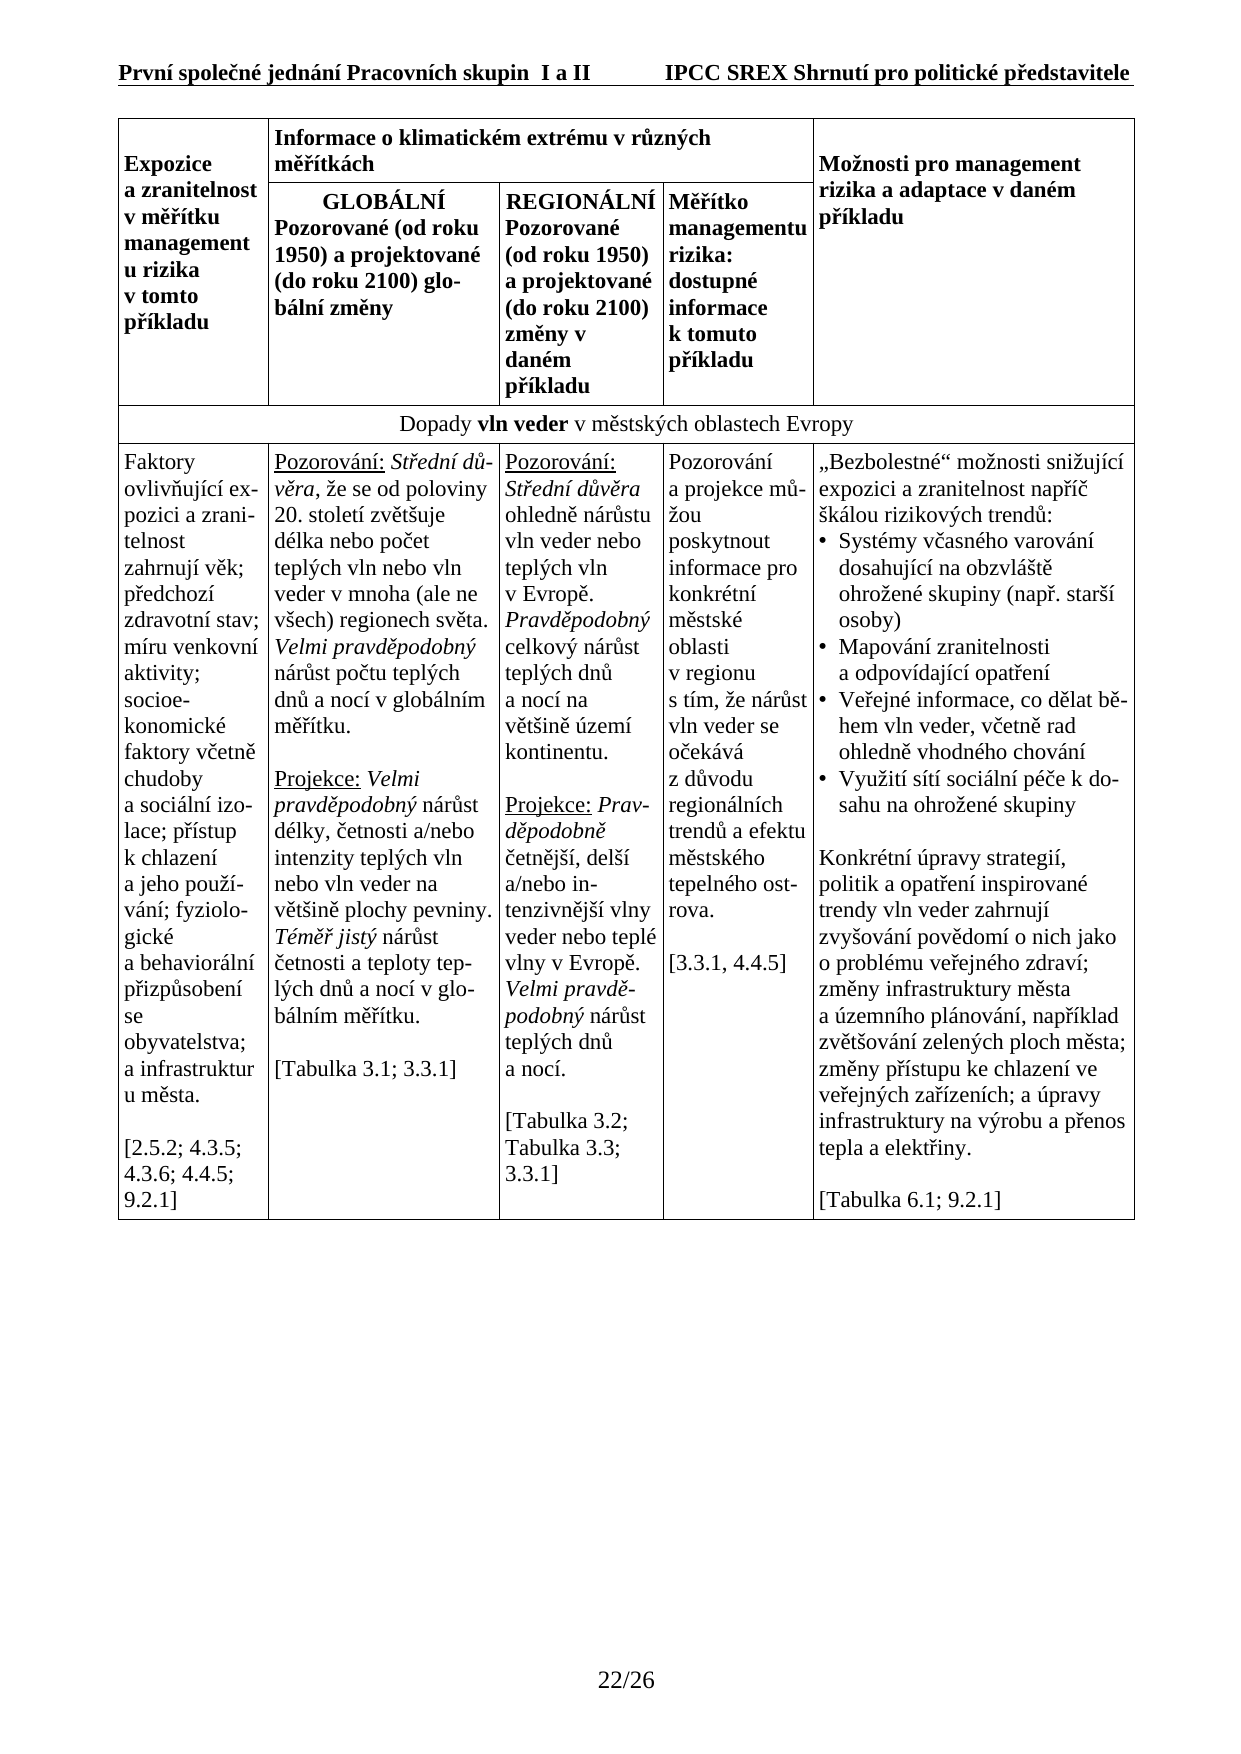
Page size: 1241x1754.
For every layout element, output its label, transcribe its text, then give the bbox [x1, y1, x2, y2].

table_cell Pozorování: Střední dů­věra, že se od poloviny 20. století zvětšuje délka nebo počet teplých vln nebo vln veder v mnoha (ale ne všech) regionech světa. Velmi pravděpodobný nárůst počtu teplých dnů a nocí v globálním mě­řítku. Projekce: Velmi pravdě­podobný nárůst délky, četnosti a/nebo intenzity teplých vln nebo vln ve­der na větši­ně plochy pevni­ny. Téměř jistý nárůst četnosti a teploty tep­lých dnů a nocí v glo­bálním měřítku. [Tabulka 3.1; 3.3.1] [269, 444, 499, 1218]
table_cell Pozorování: Střední důvěra ohledně ná­růstu vln veder nebo teplých vln v Ev­ropě. Pravděpodobný cel­kový nárůst teplých dnů a nocí na většině území kontinen­tu. Projekce: Prav­děpodobně četnější, delší a/nebo in­tenzivnější vlny ve­der nebo teplé vlny v Evropě. Velmi pravdě­podobný nárůst tep­lých dnů a nocí. [Tabulka 3.2; Tabulka 3.3; 3.3.1] [500, 444, 663, 1218]
table_cell Dopady vln veder v městských oblastech Evropy [119, 406, 1134, 443]
table_header Expozice a zrani­telnost v měřítku managementu rizika v tomto příkladu [119, 119, 268, 405]
table_cell Pozorování a projekce mů­žou poskytnout infor­mace pro konkrét­ní měst­ské oblasti v regionu s tím, že nárůst vln veder se oče­kává z důvo­du regionálních trendů a efektu městského tepelného ost­rova. [3.3.1, 4.4.5] [664, 444, 813, 1218]
table_cell Měřítko manage­mentu rizika: dostupné infor­mace k tomuto příkladu [664, 183, 813, 405]
table_cell Faktory ovlivňující ex­pozici a zrani­telnost zahrnují věk; předchozí zdravotní stav; míru venkovní aktivity; socioe­konomické fak­tory včetně chu­doby a soci­ální izo­lace; přístup k chlazení a jeho použí­vání; fyziolo­gické a behavio­rální přizpůsobení se obyvatelstva; a infrastrukturu města. [2.5.2; 4.3.5; 4.3.6; 4.4.5; 9.2.1] [119, 444, 268, 1218]
table_cell GLOBÁLNÍ Pozorované (od roku 1950) a projek­tované (do roku 2100) glo­bální změny [269, 183, 499, 405]
table_cell „Bezbolestné“ možnosti snižující expozici a zrani­telnost napříč šká­lou rizi­kových trendů: Systémy včasného va­rování do­sahující na obzvláště ohrožené skupiny (např. starší osoby) Mapování zranitelnosti a odpoví­dající opatření Veřejné informace, co dělat bě­hem vln veder, včetně rad ohledně vhodného chování Využití sítí sociální péče k do­sahu na ohrožené skupiny Konkrétní úpravy stra­tegií, politik a opatření inspirované trendy vln veder zahrnují zvyšování pově­domí o nich jako o problému ve­řejného zdraví; změny infrastruk­tury města a územního plánování, například zvětšování zelených ploch města; změny pří­stupu ke chlazení ve ve­řejných zařízeních; a úpravy infrastruktury na výrobu a přenos tepla a elektřiny. [Tabulka 6.1; 9.2.1] [814, 444, 1134, 1218]
table_header Možnosti pro manage­ment rizika a adaptace v daném příkladu [814, 119, 1134, 405]
table_cell REGIONÁLNÍ Pozo­rované (od roku 1950) a projektované (do roku 2100) změny v daném příkladu [500, 183, 663, 405]
table_header Informace o klimatickém extrému v různých měřítkách [269, 119, 813, 182]
